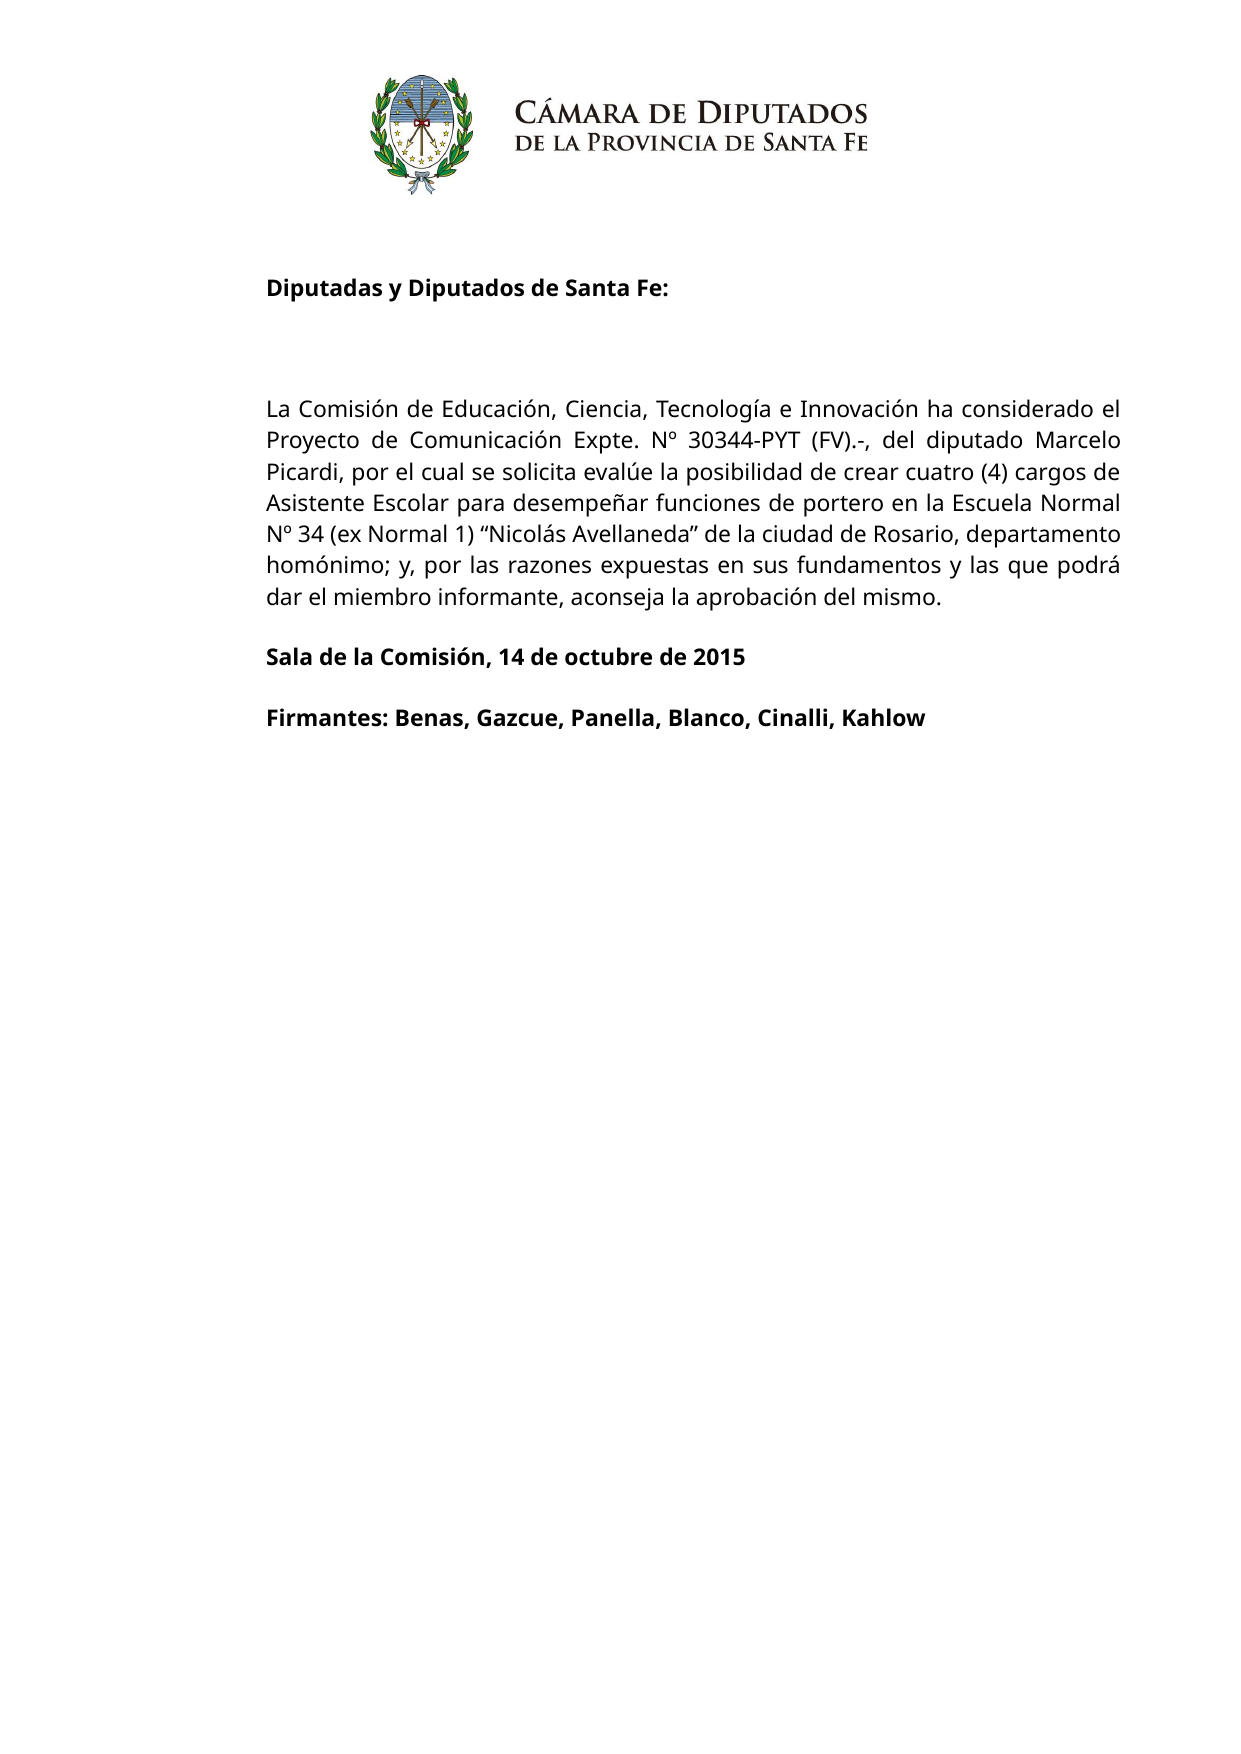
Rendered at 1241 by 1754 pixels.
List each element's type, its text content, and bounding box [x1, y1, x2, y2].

text Firmantes: Benas, Gazcue, Panella, Blanco, Cinalli, Kahlow [266, 702, 1122, 733]
picture [370, 75, 868, 199]
text La Comisión de Educación, Ciencia, Tecnología e Innovación ha considerado el Proyecto de Comunicación Expte. Nº 30344-PYT (FV).-, del diputado Marcelo Picardi, por el cual se solicita evalúe la posibilidad de crear cuatro (4) cargos de Asistente Escolar para desempeñar funciones de portero en la Escuela Normal Nº 34 (ex Normal 1) “Nicolás Avellaneda” de la ciudad de Rosario, departamento homónimo; y, por las razones expuestas en sus fundamentos y las que podrá dar el miembro informante, aconseja la aprobación del mismo. [266, 393, 1122, 612]
text Sala de la Comisión, 14 de octubre de 2015 [266, 641, 1122, 673]
text Diputadas y Diputados de Santa Fe: [266, 272, 1122, 303]
